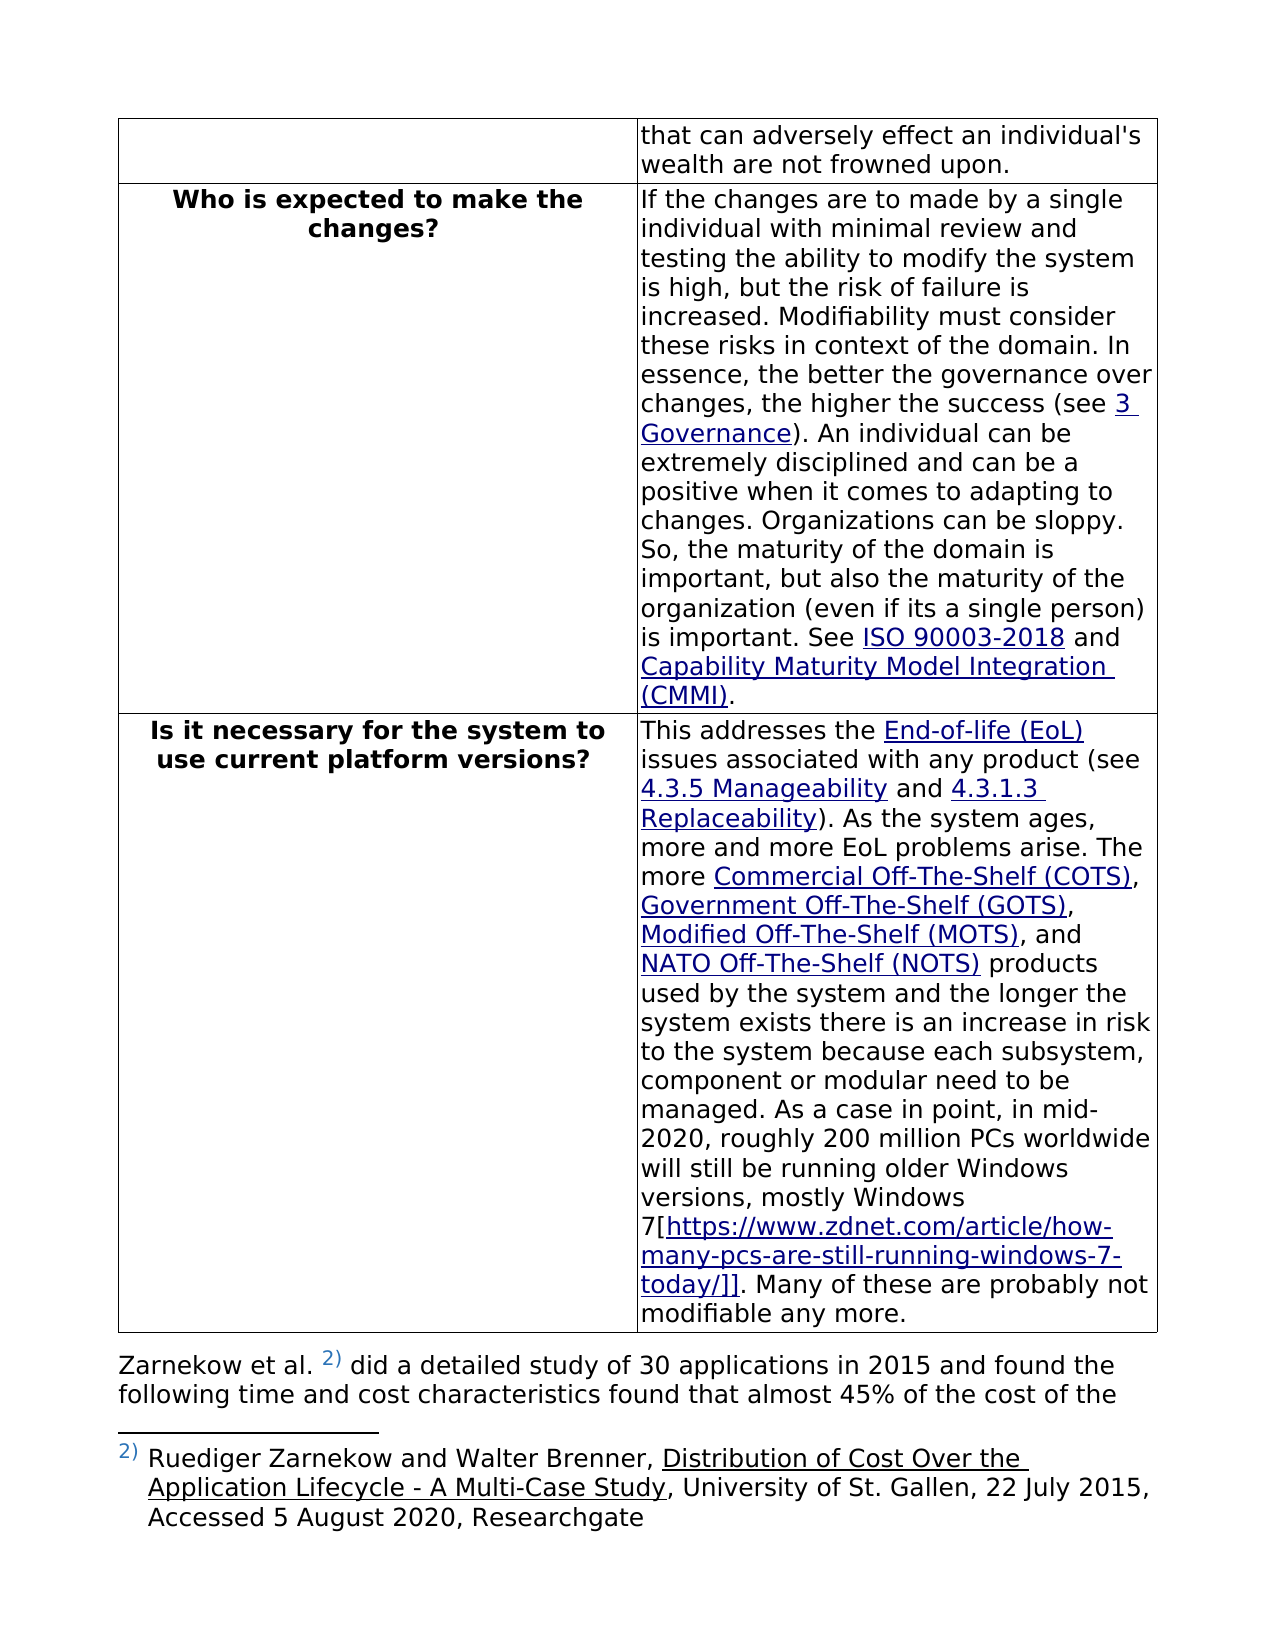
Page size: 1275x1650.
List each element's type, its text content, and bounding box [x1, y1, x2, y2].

table_cell Who is expected to make the changes? [119, 184, 637, 713]
table_cell This addresses the End-of-life (EoL) issues associated with any product (see 4.3.5 Manageability and 4.3.1.3 Replaceability). As the system ages, more and more EoL problems arise. The more Commercial Off-The-Shelf (COTS), Government Off-The-Shelf (GOTS), Modified Off-The-Shelf (MOTS), and NATO Off-The-Shelf (NOTS) products used by the system and the longer the system exists there is an increase in risk to the system because each subsystem, component or modular need to be managed. As a case in point, in mid-2020, roughly 200 million PCs worldwide will still be running older Windows versions, mostly Windows 7[https://www.zdnet.com/article/how-many-pcs-are-still-running-windows-7-today/]]. Many of these are probably not modifiable any more. [638, 714, 1157, 1332]
text Zarnekow et al. did a detailed study of 30 applications in 2015 and found the following time and cost characteristics found that almost 45% of the cost of the [118, 1347, 1157, 1410]
text Ruediger Zarnekow and Walter Brenner, Distribution of Cost Over the Application Lifecycle - A Multi-Case Study, University of St. Gallen, 22 July 2015, Accessed 5 August 2020, Researchgate [118, 1439, 1157, 1532]
table_cell [119, 119, 637, 182]
table_cell that can adversely effect an individual's wealth are not frowned upon. [638, 119, 1157, 182]
table_cell If the changes are to made by a single individual with minimal review and testing the ability to modify the system is high, but the risk of failure is increased. Modifiability must consider these risks in context of the domain. In essence, the better the governance over changes, the higher the success (see 3 Governance). An individual can be extremely disciplined and can be a positive when it comes to adapting to changes. Organizations can be sloppy. So, the maturity of the domain is important, but also the maturity of the organization (even if its a single person) is important. See ISO 90003-2018 and Capability Maturity Model Integration (CMMI). [638, 184, 1157, 713]
table_cell Is it necessary for the system to use current platform versions? [119, 714, 637, 1332]
